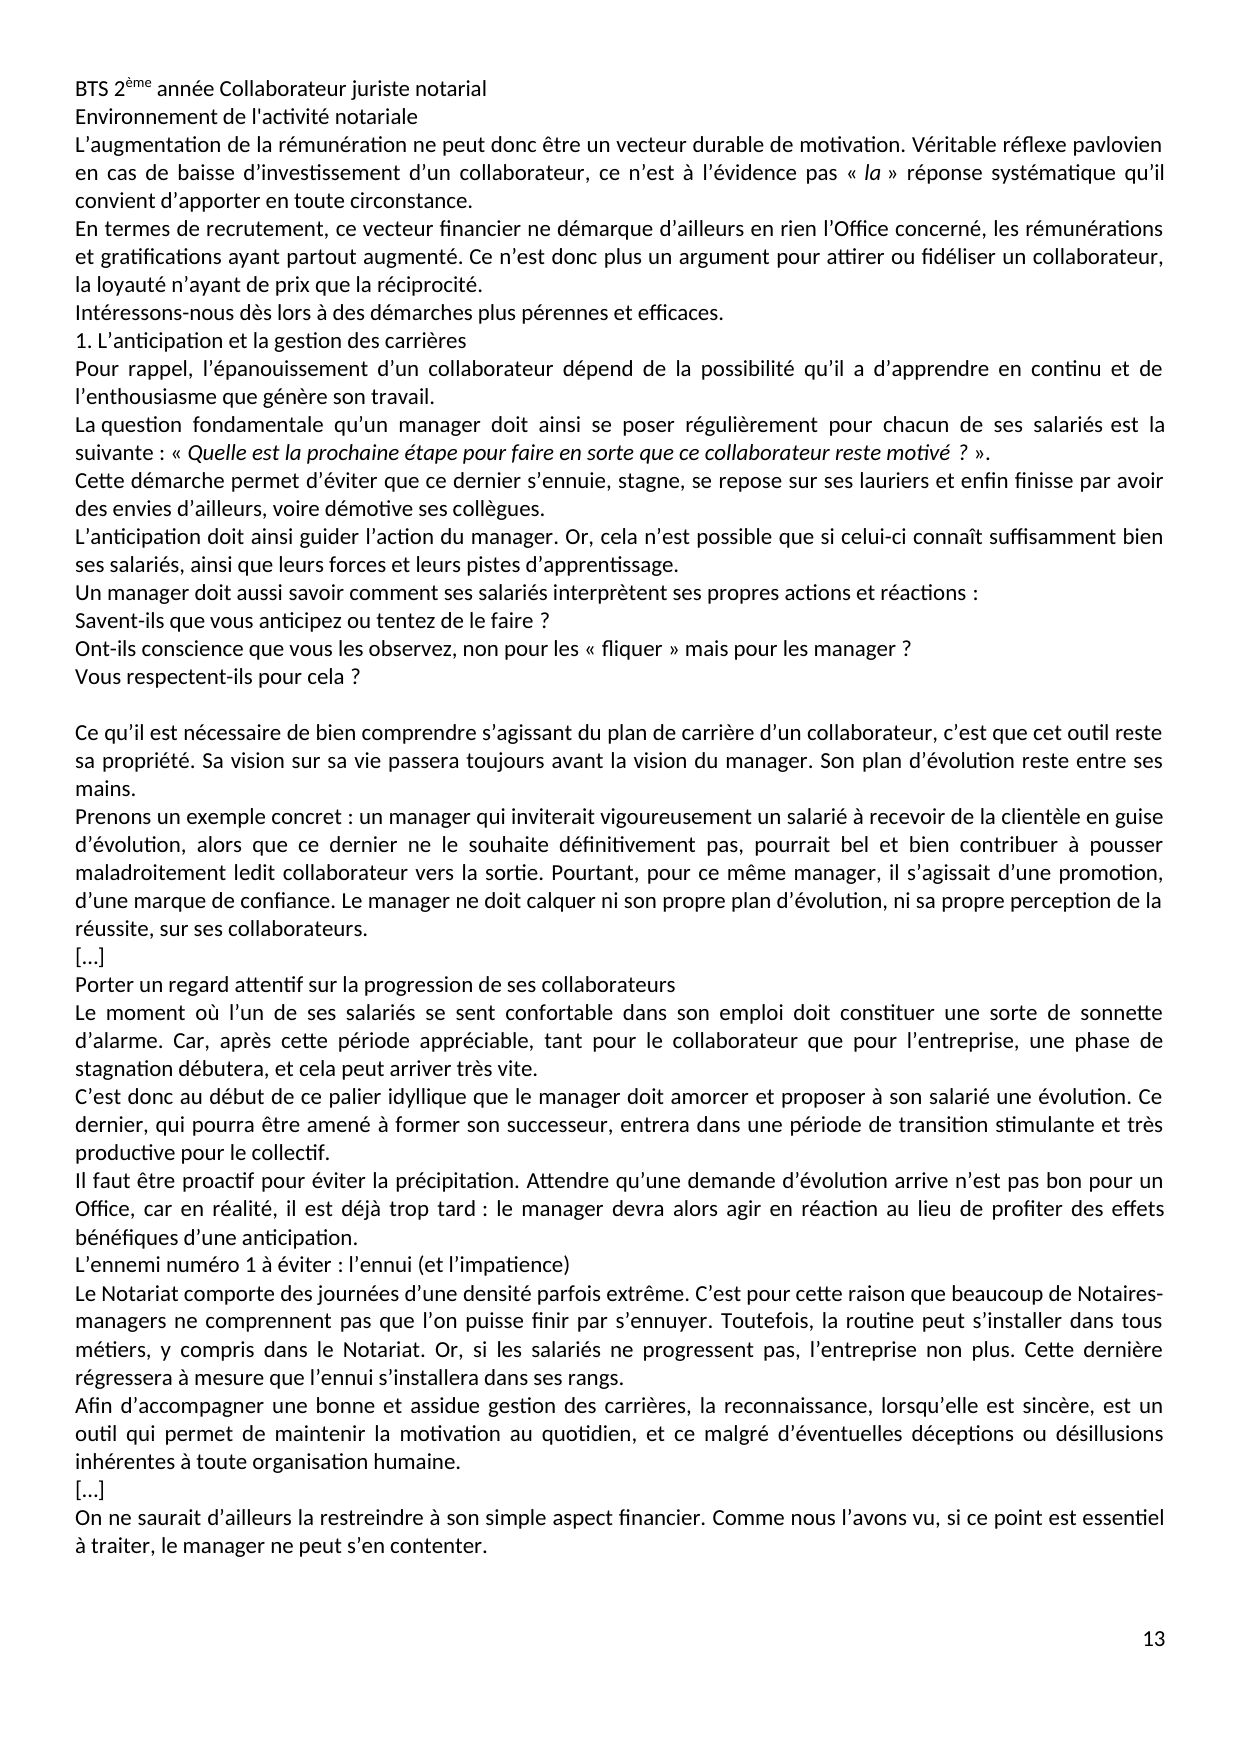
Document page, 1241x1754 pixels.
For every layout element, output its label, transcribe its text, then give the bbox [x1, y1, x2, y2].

text Il faut être proactif pour éviter la précipitation. Attendre qu’une demande d’évolution arrive n’est pas bon pour un Office, car en réalité, il est déjà trop tard : le manager devra alors agir en réaction au lieu de profiter des effets bénéfiques d’une anticipation. [75, 1167, 1165, 1251]
text Le moment où l’un de ses salariés se sent confortable dans son emploi doit constituer une sorte de sonnette d’alarme. Car, après cette période appréciable, tant pour le collaborateur que pour l’entreprise, une phase de stagnation débutera, et cela peut arriver très vite. [75, 998, 1165, 1082]
text L’anticipation doit ainsi guider l’action du manager. Or, cela n’est possible que si celui-ci connaît suffisamment bien ses salariés, ainsi que leurs forces et leurs pistes d’apprentissage. [75, 522, 1165, 578]
text 1. L’anticipation et la gestion des carrières [75, 326, 1165, 354]
text L’ennemi numéro 1 à éviter : l’ennui (et l’impatience) [75, 1251, 1165, 1279]
text On ne saurait d’ailleurs la restreindre à son simple aspect financier. Comme nous l’avons vu, si ce point est essentiel à traiter, le manager ne peut s’en contenter. [75, 1503, 1165, 1559]
text Le Notariat comporte des journées d’une densité parfois extrême. C’est pour cette raison que beaucoup de Notaires-managers ne comprennent pas que l’on puisse finir par s’ennuyer. Toutefois, la routine peut s’installer dans tous métiers, y compris dans le Notariat. Or, si les salariés ne progressent pas, l’entreprise non plus. Cette dernière régressera à mesure que l’ennui s’installera dans ses rangs. [75, 1279, 1165, 1391]
text […] [75, 942, 1165, 970]
text La question fondamentale qu’un manager doit ainsi se poser régulièrement pour chacun de ses salariés est la suivante : « Quelle est la prochaine étape pour faire en sorte que ce collaborateur reste motivé ? ». [75, 410, 1165, 466]
text Afin d’accompagner une bonne et assidue gestion des carrières, la reconnaissance, lorsqu’elle est sincère, est un outil qui permet de maintenir la motivation au quotidien, et ce malgré d’éventuelles déceptions ou désillusions inhérentes à toute organisation humaine. [75, 1391, 1165, 1475]
text C’est donc au début de ce palier idyllique que le manager doit amorcer et proposer à son salarié une évolution. Ce dernier, qui pourra être amené à former son successeur, entrera dans une période de transition stimulante et très productive pour le collectif. [75, 1082, 1165, 1167]
text Pour rappel, l’épanouissement d’un collaborateur dépend de la possibilité qu’il a d’apprendre en continu et de l’enthousiasme que génère son travail. [75, 354, 1165, 410]
text Prenons un exemple concret : un manager qui inviterait vigoureusement un salarié à recevoir de la clientèle en guise d’évolution, alors que ce dernier ne le souhaite définitivement pas, pourrait bel et bien contribuer à pousser maladroitement ledit collaborateur vers la sortie. Pourtant, pour ce même manager, il s’agissait d’une promotion, d’une marque de confiance. Le manager ne doit calquer ni son propre plan d’évolution, ni sa propre perception de la réussite, sur ses collaborateurs. [75, 802, 1165, 942]
text Savent-ils que vous anticipez ou tentez de le faire ? [75, 606, 1165, 634]
text L’augmentation de la rémunération ne peut donc être un vecteur durable de motivation. Véritable réflexe pavlovien en cas de baisse d’investissement d’un collaborateur, ce n’est à l’évidence pas « la » réponse systématique qu’il convient d’apporter en toute circonstance. [75, 130, 1165, 214]
text Ont-ils conscience que vous les observez, non pour les « fliquer » mais pour les manager ? [75, 634, 1165, 662]
text En termes de recrutement, ce vecteur financier ne démarque d’ailleurs en rien l’Office concerné, les rémunérations et gratifications ayant partout augmenté. Ce n’est donc plus un argument pour attirer ou fidéliser un collaborateur, la loyauté n’ayant de prix que la réciprocité. [75, 214, 1165, 298]
text […] [75, 1475, 1165, 1503]
text Cette démarche permet d’éviter que ce dernier s’ennuie, stagne, se repose sur ses lauriers et enfin finisse par avoir des envies d’ailleurs, voire démotive ses collègues. [75, 466, 1165, 522]
text Vous respectent-ils pour cela ? [75, 662, 1165, 690]
text Intéressons-nous dès lors à des démarches plus pérennes et efficaces. [75, 298, 1165, 326]
text Ce qu’il est nécessaire de bien comprendre s’agissant du plan de carrière d’un collaborateur, c’est que cet outil reste sa propriété. Sa vision sur sa vie passera toujours avant la vision du manager. Son plan d’évolution reste entre ses mains. [75, 718, 1165, 802]
text Porter un regard attentif sur la progression de ses collaborateurs [75, 970, 1165, 998]
text Un manager doit aussi savoir comment ses salariés interprètent ses propres actions et réactions : [75, 578, 1165, 606]
